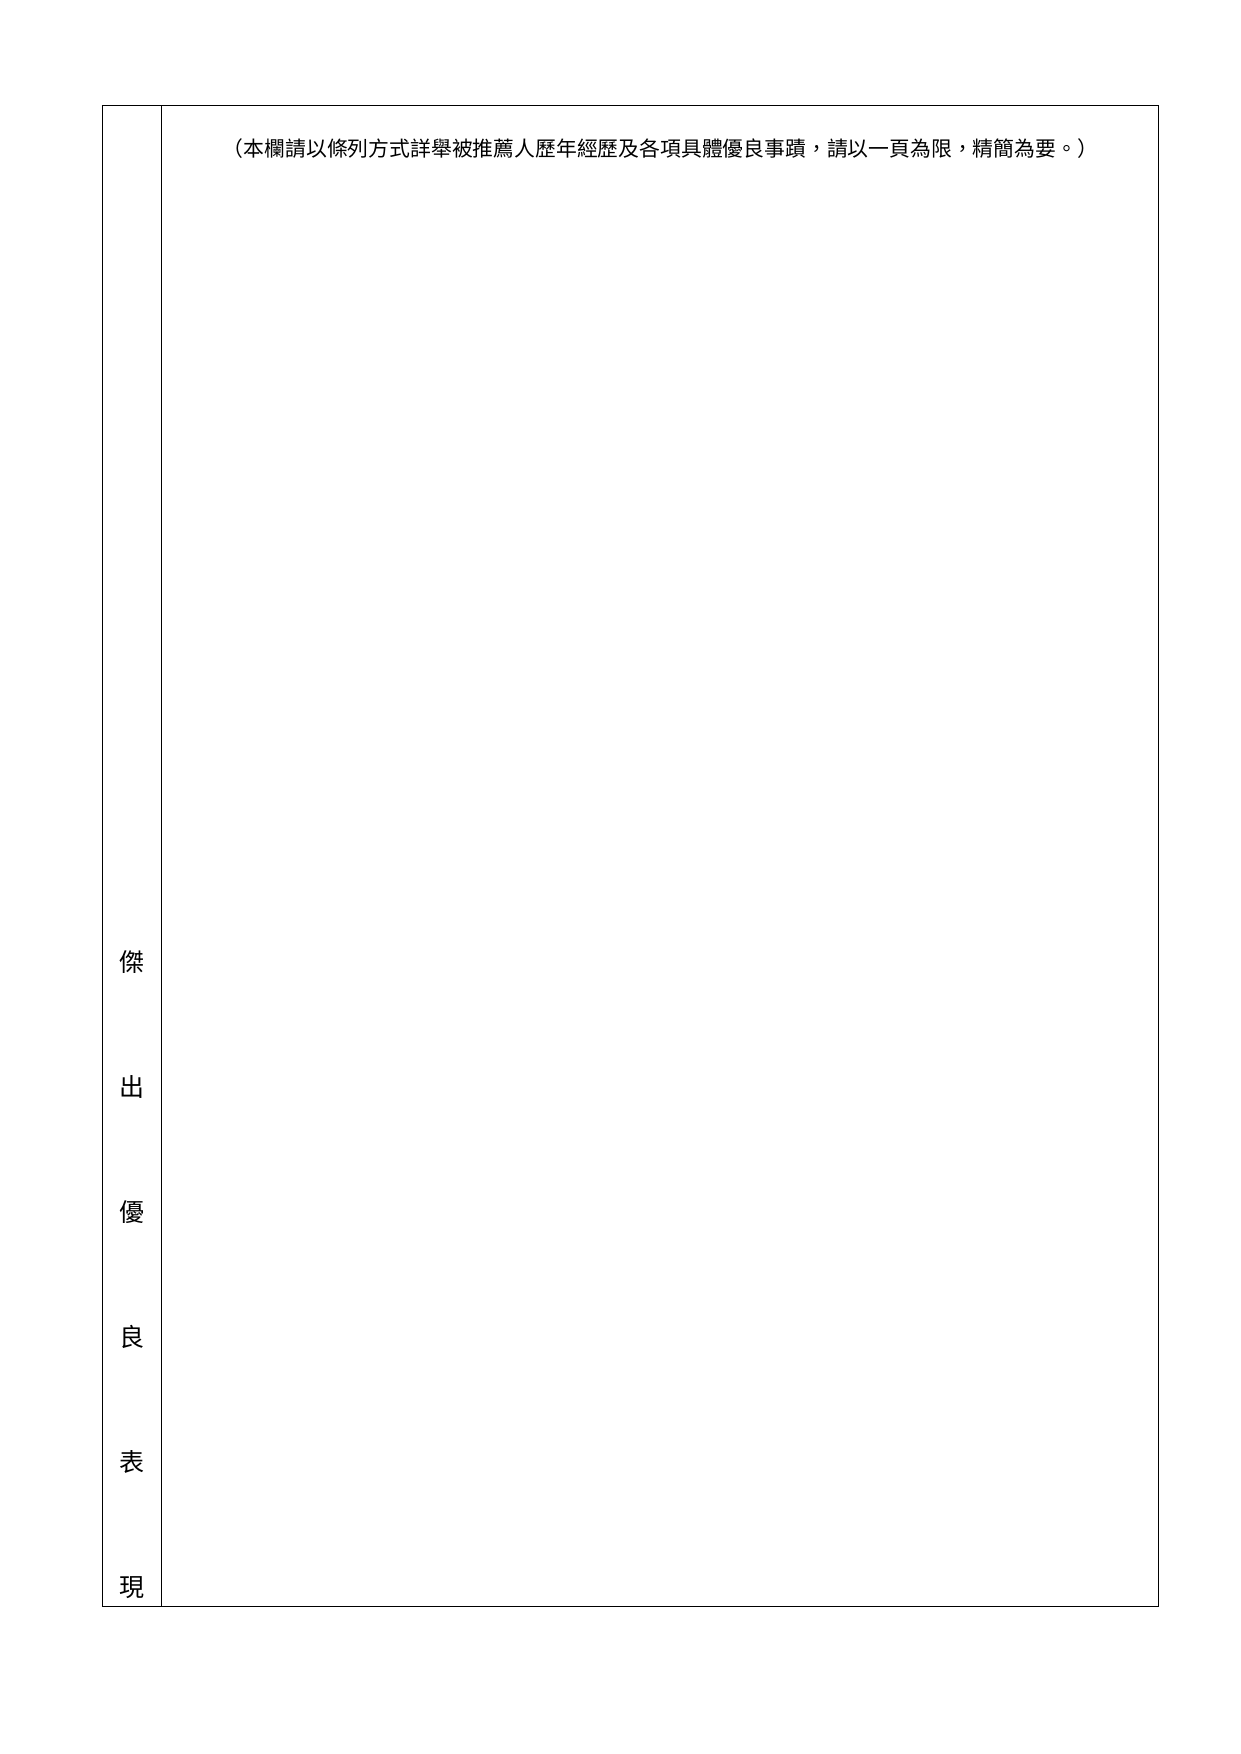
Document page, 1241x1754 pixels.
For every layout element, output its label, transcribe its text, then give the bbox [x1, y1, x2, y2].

table_header 傑 出 優 良 表 現 [103, 106, 161, 1606]
table_header （本欄請以條列方式詳舉被推薦人歷年經歷及各項具體優良事蹟，請以一頁為限，精簡為要。） [162, 106, 1158, 1606]
